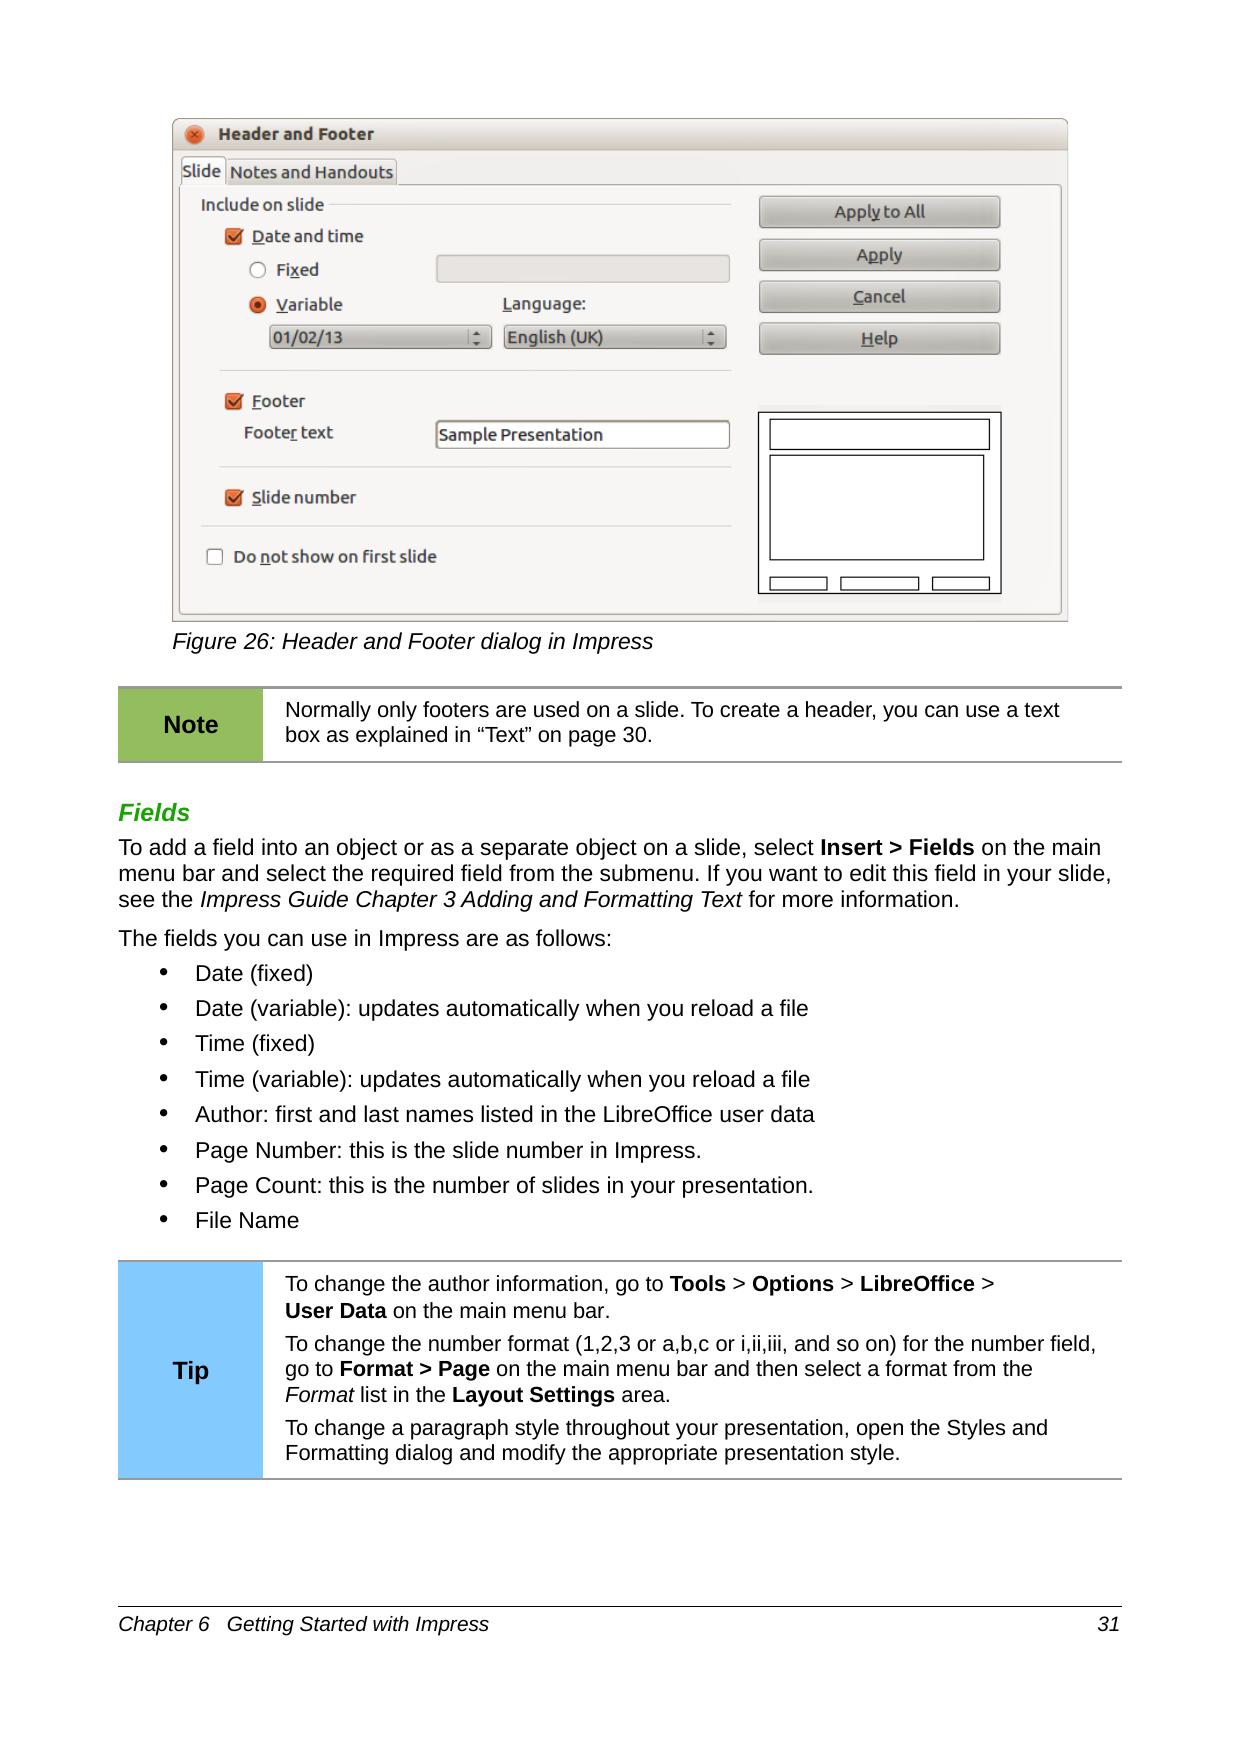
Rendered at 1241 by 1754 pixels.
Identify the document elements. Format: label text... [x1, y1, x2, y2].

list Date (fixed) [156, 958, 1122, 987]
subtitle Fields [118, 798, 1122, 827]
text Figure 26: Header and Footer dialog in Impress [172, 628, 1068, 654]
list Page Count: this is the number of slides in your presentation. [156, 1170, 1122, 1199]
list Page Number: this is the slide number in Impress. [156, 1135, 1122, 1164]
list File Name [156, 1206, 1122, 1235]
table_header Normally only footers are used on a slide. To create a header, you can use a text box as explained in “Text” on page 30. [264, 689, 1122, 761]
picture [172, 118, 1069, 622]
text To add a field into an object or as a separate object on a slide, select Insert > Fields on the main menu bar and select the required field from the submenu. If you want to edit this field in your slide, see the Impress Guide Chapter 3 Adding and Formatting Text for more information. [118, 833, 1122, 912]
list Date (variable): updates automatically when you reload a file [156, 993, 1122, 1022]
table_header Note [118, 689, 263, 761]
list The fields you can use in Impress are as follows: [118, 925, 1122, 951]
list Author: first and last names listed in the LibreOffice user data [156, 1099, 1122, 1129]
table_header Tip [118, 1262, 263, 1478]
list Time (fixed) [156, 1029, 1122, 1058]
list Time (variable): updates automatically when you reload a file [156, 1064, 1122, 1093]
table_header To change the author information, go to Tools > Options > LibreOffice > User Data on the main menu bar. To change the number format (1,2,3 or a,b,c or i,ii,iii, and so on) for the number field, go to Format > Page on the main menu bar and then select a format from the Format list in the Layout Settings area. To change a paragraph style throughout your presentation, open the Styles and Formatting dialog and modify the appropriate presentation style. [264, 1262, 1122, 1478]
